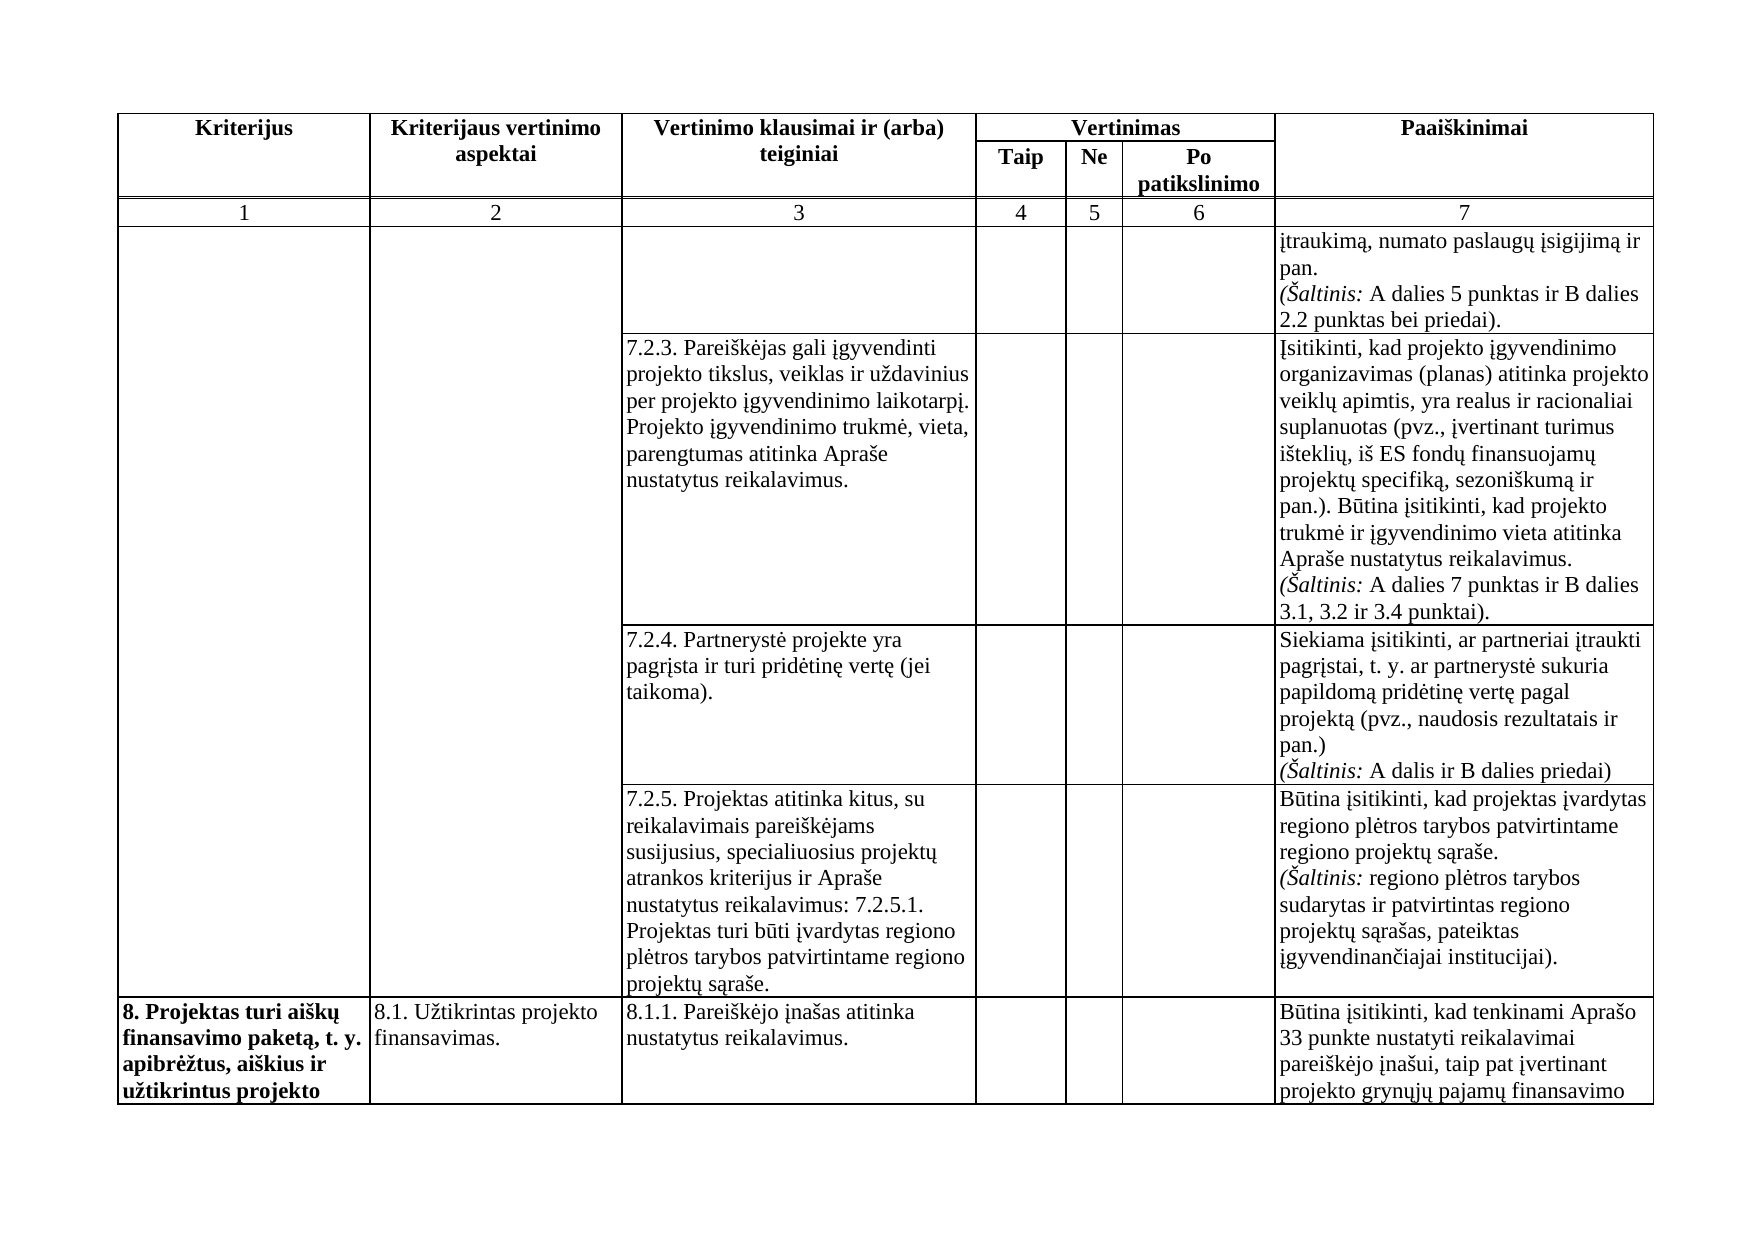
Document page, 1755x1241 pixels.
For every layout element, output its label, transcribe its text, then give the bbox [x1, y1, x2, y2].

table_cell [1123, 334, 1274, 624]
table_header Paaiškinimai [1276, 114, 1653, 196]
table_header Vertinimas [977, 114, 1274, 140]
table_cell 7.2.3. Pareiškėjas gali įgyvendinti projekto tikslus, veiklas ir uždavinius per projekto įgyvendinimo laikotarpį. Projekto įgyvendinimo trukmė, vieta, parengtumas atitinka Apraše nustatytus reikalavimus. [623, 334, 975, 624]
table_cell 2 [371, 199, 621, 226]
table_cell Būtina įsitikinti, kad tenkinami Aprašo 33 punkte nustatyti reikalavimai pareiškėjo įnašui, taip pat įvertinant projekto grynųjų pajamų finansavimo [1276, 998, 1653, 1103]
table_header Vertinimo klausimai ir (arba) teiginiai [623, 114, 975, 196]
table_cell 8.1. Užtikrintas projekto finansavimas. [371, 998, 621, 1103]
table_cell 6 [1123, 199, 1274, 226]
table_cell [1067, 227, 1122, 333]
table_cell [1123, 227, 1274, 333]
table_cell įtraukimą, numato paslaugų įsigijimą ir pan. (Šaltinis: A dalies 5 punktas ir B dalies 2.2 punktas bei priedai). [1276, 227, 1653, 333]
table_cell 8. Projektas turi aiškų finansavimo paketą, t. y. apibrėžtus, aiškius ir užtikrintus projekto [119, 998, 369, 1103]
table_cell [977, 334, 1065, 624]
table_cell 3 [623, 199, 975, 226]
table_cell Ne [1067, 142, 1122, 196]
table_cell Būtina įsitikinti, kad projektas įvardytas regiono plėtros tarybos patvirtintame regiono projektų sąraše. (Šaltinis: regiono plėtros tarybos sudarytas ir patvirtintas regiono projektų sąrašas, pateiktas įgyvendinančiajai institucijai). [1276, 785, 1653, 996]
table_cell [371, 227, 621, 996]
table_cell 8.1.1. Pareiškėjo įnašas atitinka nustatytus reikalavimus. [623, 998, 975, 1103]
table_cell 7.2.5. Projektas atitinka kitus, su reikalavimais pareiškėjams susijusius, specialiuosius projektų atrankos kriterijus ir Apraše nustatytus reikalavimus: 7.2.5.1. Projektas turi būti įvardytas regiono plėtros tarybos patvirtintame regiono projektų sąraše. [623, 785, 975, 996]
table_cell 7.2.4. Partnerystė projekte yra pagrįsta ir turi pridėtinę vertę (jei taikoma). [623, 626, 975, 784]
table_cell Po patikslinimo [1123, 142, 1274, 196]
table_cell [1123, 998, 1274, 1103]
table_cell [1067, 785, 1122, 996]
table_cell 5 [1067, 199, 1122, 226]
table_cell [977, 998, 1065, 1103]
table_cell [119, 227, 369, 996]
table_cell [1067, 626, 1122, 784]
table_cell [977, 785, 1065, 996]
table_cell 1 [119, 199, 369, 226]
table_cell [1067, 334, 1122, 624]
table_cell [1123, 785, 1274, 996]
table_header Kriterijaus vertinimo aspektai [371, 114, 621, 196]
table_cell 7 [1276, 199, 1653, 226]
table_cell [1123, 626, 1274, 784]
table_cell [623, 227, 975, 333]
table_cell Siekiama įsitikinti, ar partneriai įtraukti pagrįstai, t. y. ar partnerystė sukuria papildomą pridėtinę vertę pagal projektą (pvz., naudosis rezultatais ir pan.) (Šaltinis: A dalis ir B dalies priedai) [1276, 626, 1653, 784]
table_cell Taip [977, 142, 1065, 196]
table_cell 4 [977, 199, 1065, 226]
table_cell Įsitikinti, kad projekto įgyvendinimo organizavimas (planas) atitinka projekto veiklų apimtis, yra realus ir racionaliai suplanuotas (pvz., įvertinant turimus išteklių, iš ES fondų finansuojamų projektų specifiką, sezoniškumą ir pan.). Būtina įsitikinti, kad projekto trukmė ir įgyvendinimo vieta atitinka Apraše nustatytus reikalavimus. (Šaltinis: A dalies 7 punktas ir B dalies 3.1, 3.2 ir 3.4 punktai). [1276, 334, 1653, 624]
table_cell [1067, 998, 1122, 1103]
table_header Kriterijus [119, 114, 369, 196]
table_cell [977, 626, 1065, 784]
table_cell [977, 227, 1065, 333]
